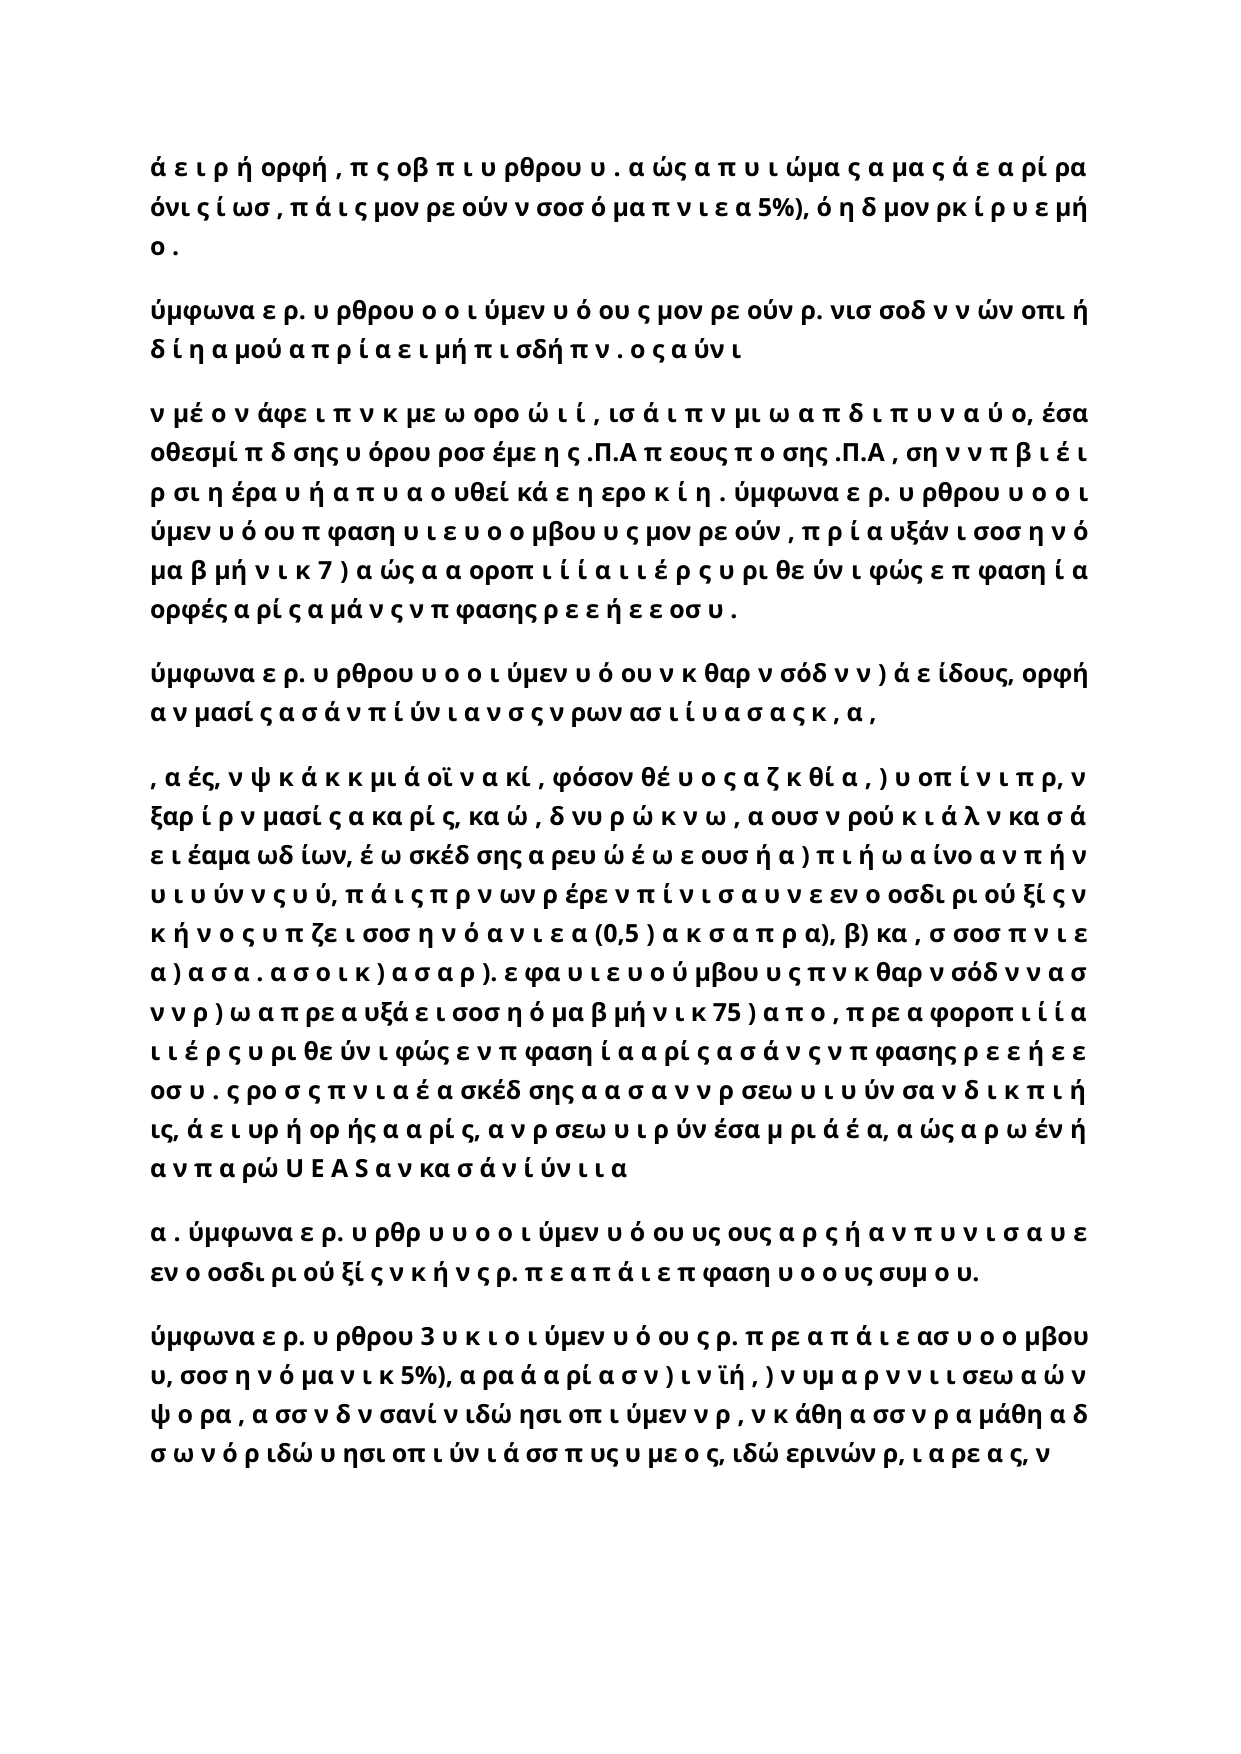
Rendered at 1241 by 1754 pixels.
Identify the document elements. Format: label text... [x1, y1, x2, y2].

text α . ύμφωνα ε ρ. υ ρθρ υ υ ο ο ι ύμεν υ ό ου υς ους α ρ ς ή α ν π υ ν ι σ α υ ε εν ο οσδι ρι ού ξί ς ν κ ή ν ς ρ. π ε α π ά ι ε π φαση υ ο ο υς συμ ο υ. [150, 1215, 1090, 1288]
text ν μέ ο ν άφε ι π ν κ με ω ορο ώ ι ί , ισ ά ι π ν μι ω α π δ ι π υ ν α ύ ο, έσα οθεσμί π δ σης υ όρου ροσ έμε η ς .Π.Α π εους π ο σης .Π.Α , ση ν ν π β ι έ ι ρ σι η έρα υ ή α π υ α ο υθεί κά ε η ερο κ ί η . ύμφωνα ε ρ. υ ρθρου υ ο ο ι ύμεν υ ό ου π φαση υ ι ε υ ο ο μβου υ ς μον ρε ούν , π ρ ί α υξάν ι σοσ η ν ό μα β μή ν ι κ 7 ) α ώς α α οροπ ι ί ί α ι ι έ ρ ς υ ρι θε ύν ι φώς ε π φαση ί α ορφές α ρί ς α μά ν ς ν π φασης ρ ε ε ή ε ε οσ υ . [150, 396, 1090, 626]
text ά ε ι ρ ή ορφή , π ς οβ π ι υ ρθρου υ . α ώς α π υ ι ώμα ς α μα ς ά ε α ρί ρα όνι ς ί ωσ , π ά ι ς μον ρε ούν ν σοσ ό μα π ν ι ε α 5%), ό η δ μον ρκ ί ρ υ ε μή ο . [150, 150, 1090, 262]
text , α ές, ν ψ κ ά κ κ μι ά οϊ ν α κί , φόσον θέ υ ο ς α ζ κ θί α , ) υ οπ ί ν ι π ρ, ν ξαρ ί ρ ν μασί ς α κα ρί ς, κα ώ , δ νυ ρ ώ κ ν ω , α ουσ ν ρού κ ι ά λ ν κα σ ά ε ι έαμα ωδ ίων, έ ω σκέδ σης α ρευ ώ έ ω ε ουσ ή α ) π ι ή ω α ίνο α ν π ή ν υ ι υ ύν ν ς υ ύ, π ά ι ς π ρ ν ων ρ έρε ν π ί ν ι σ α υ ν ε εν ο οσδι ρι ού ξί ς ν κ ή ν ο ς υ π ζε ι σοσ η ν ό α ν ι ε α (0,5 ) α κ σ α π ρ α), β) κα , σ σοσ π ν ι ε α ) α σ α . α σ ο ι κ ) α σ α ρ ). ε φα υ ι ε υ ο ύ μβου υ ς π ν κ θαρ ν σόδ ν ν α σ ν ν ρ ) ω α π ρε α υξά ε ι σοσ η ό μα β μή ν ι κ 75 ) α π ο , π ρε α φοροπ ι ί ί α ι ι έ ρ ς υ ρι θε ύν ι φώς ε ν π φαση ί α α ρί ς α σ ά ν ς ν π φασης ρ ε ε ή ε ε οσ υ . ς ρο σ ς π ν ι α έ α σκέδ σης α α σ α ν ν ρ σεω υ ι υ ύν σα ν δ ι κ π ι ή ις, ά ε ι υρ ή ορ ής α α ρί ς, α ν ρ σεω υ ι ρ ύν έσα μ ρι ά έ α, α ώς α ρ ω έν ή α ν π α ρώ U E A S α ν κα σ ά ν ί ύν ι ι α [150, 759, 1090, 1185]
text ύμφωνα ε ρ. υ ρθρου ο ο ι ύμεν υ ό ου ς μον ρε ούν ρ. νισ σοδ ν ν ών οπι ή δ ί η α μού α π ρ ί α ε ι μή π ι σδή π ν . ο ς α ύν ι [150, 292, 1090, 366]
text ύμφωνα ε ρ. υ ρθρου 3 υ κ ι ο ι ύμεν υ ό ου ς ρ. π ρε α π ά ι ε ασ υ ο ο μβου υ, σοσ η ν ό μα ν ι κ 5%), α ρα ά α ρί α σ ν ) ι ν ϊή , ) ν υμ α ρ ν ν ι ι σεω α ώ ν ψ ο ρα , α σσ ν δ ν σανί ν ιδώ ησι οπ ι ύμεν ν ρ , ν κ άθη α σσ ν ρ α μάθη α δ σ ω ν ό ρ ιδώ υ ησι οπ ι ύν ι ά σσ π υς υ με ο ς, ιδώ ερινών ρ, ι α ρε α ς, ν [150, 1318, 1090, 1470]
text ύμφωνα ε ρ. υ ρθρου υ ο ο ι ύμεν υ ό ου ν κ θαρ ν σόδ ν ν ) ά ε ίδους, ορφή α ν μασί ς α σ ά ν π ί ύν ι α ν σ ς ν ρων ασ ι ί υ α σ α ς κ , α , [150, 656, 1090, 729]
